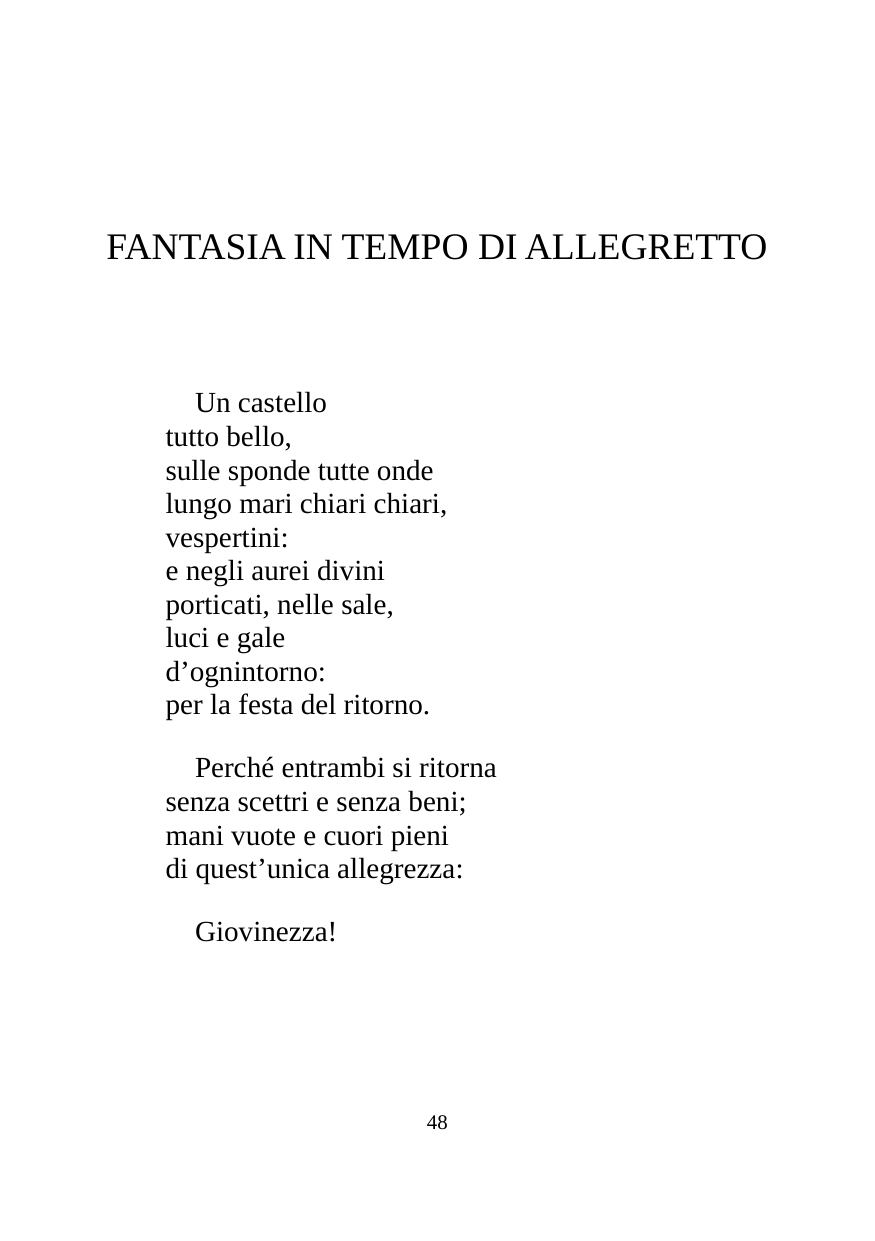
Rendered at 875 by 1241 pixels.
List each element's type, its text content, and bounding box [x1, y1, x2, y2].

text Giovinezza! [165, 914, 768, 948]
text Perché entrambi si ritorna senza scettri e senza beni; mani vuote e cuori pieni di quest’unica allegrezza: [165, 751, 768, 885]
text Un castello tutto bello, sulle sponde tutte onde lungo mari chiari chiari, vespertini: e negli aurei divini porticati, nelle sale, luci e gale d’ognintorno: per la festa del ritorno. [165, 386, 768, 721]
subtitle FANTASIA IN TEMPO DI ALLEGRETTO [106, 224, 768, 267]
